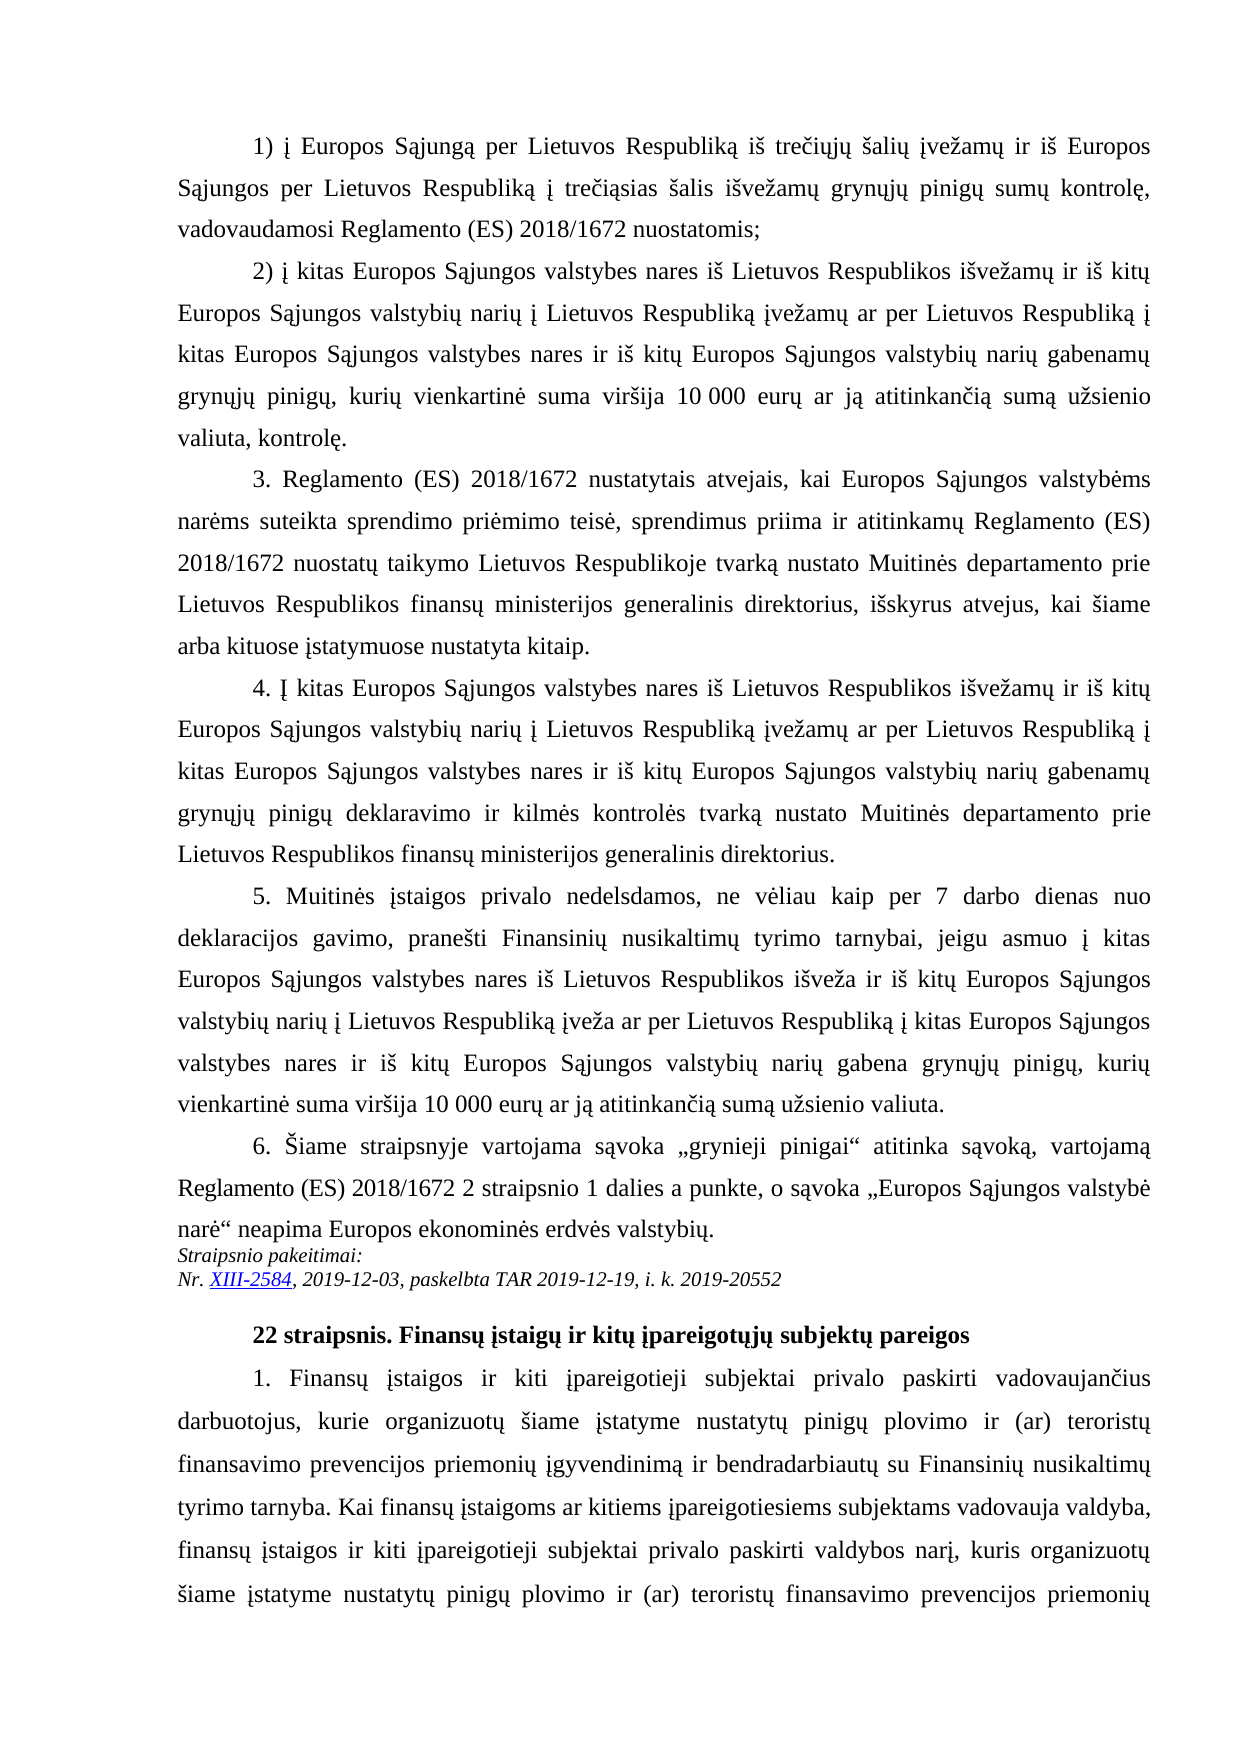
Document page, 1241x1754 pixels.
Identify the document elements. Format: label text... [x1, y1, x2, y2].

text 22 straipsnis. Finansų įstaigų ir kitų įpareigotųjų subjektų pareigos [177, 1320, 1152, 1349]
text Nr. XIII-2584, 2019-12-03, paskelbta TAR 2019-12-19, i. k. 2019-20552 [177, 1267, 1152, 1291]
text 1. Finansų įstaigos ir kiti įpareigotieji subjektai privalo paskirti vadovaujančius darbuotojus, kurie organizuotų šiame įstatyme nustatytų pinigų plovimo ir (ar) teroristų finansavimo prevencijos priemonių įgyvendinimą ir bendradarbiautų su Finansinių nusikaltimų tyrimo tarnyba. Kai finansų įstaigoms ar kitiems įpareigotiesiems subjektams vadovauja valdyba, finansų įstaigos ir kiti įpareigotieji subjektai privalo paskirti valdybos narį, kuris organizuotų šiame įstatyme nustatytų pinigų plovimo ir (ar) teroristų finansavimo prevencijos priemonių [177, 1363, 1152, 1607]
text 3. Reglamento (ES) 2018/1672 nustatytais atvejais, kai Europos Sąjungos valstybėms narėms suteikta sprendimo priėmimo teisė, sprendimus priima ir atitinkamų Reglamento (ES) 2018/1672 nuostatų taikymo Lietuvos Respublikoje tvarką nustato Muitinės departamento prie Lietuvos Respublikos finansų ministerijos generalinis direktorius, išskyrus atvejus, kai šiame arba kituose įstatymuose nustatyta kitaip. [177, 451, 1152, 660]
text 4. Į kitas Europos Sąjungos valstybes nares iš Lietuvos Respublikos išvežamų ir iš kitų Europos Sąjungos valstybių narių į Lietuvos Respubliką įvežamų ar per Lietuvos Respubliką į kitas Europos Sąjungos valstybes nares ir iš kitų Europos Sąjungos valstybių narių gabenamų grynųjų pinigų deklaravimo ir kilmės kontrolės tvarką nustato Muitinės departamento prie Lietuvos Respublikos finansų ministerijos generalinis direktorius. [177, 660, 1152, 868]
text Straipsnio pakeitimai: [177, 1243, 1152, 1267]
text 2) į kitas Europos Sąjungos valstybes nares iš Lietuvos Respublikos išvežamų ir iš kitų Europos Sąjungos valstybių narių į Lietuvos Respubliką įvežamų ar per Lietuvos Respubliką į kitas Europos Sąjungos valstybes nares ir iš kitų Europos Sąjungos valstybių narių gabenamų grynųjų pinigų, kurių vienkartinė suma viršija 10 000 eurų ar ją atitinkančią sumą užsienio valiuta, kontrolę. [177, 243, 1152, 451]
text 6. Šiame straipsnyje vartojama sąvoka „grynieji pinigai“ atitinka sąvoką, vartojamą Reglamento (ES) 2018/1672 2 straipsnio 1 dalies a punkte, o sąvoka „Europos Sąjungos valstybė narė“ neapima Europos ekonominės erdvės valstybių. [177, 1118, 1152, 1243]
text 1) į Europos Sąjungą per Lietuvos Respubliką iš trečiųjų šalių įvežamų ir iš Europos Sąjungos per Lietuvos Respubliką į trečiąsias šalis išvežamų grynųjų pinigų sumų kontrolę, vadovaudamosi Reglamento (ES) 2018/1672 nuostatomis; [177, 118, 1152, 243]
text 5. Muitinės įstaigos privalo nedelsdamos, ne vėliau kaip per 7 darbo dienas nuo deklaracijos gavimo, pranešti Finansinių nusikaltimų tyrimo tarnybai, jeigu asmuo į kitas Europos Sąjungos valstybes nares iš Lietuvos Respublikos išveža ir iš kitų Europos Sąjungos valstybių narių į Lietuvos Respubliką įveža ar per Lietuvos Respubliką į kitas Europos Sąjungos valstybes nares ir iš kitų Europos Sąjungos valstybių narių gabena grynųjų pinigų, kurių vienkartinė suma viršija 10 000 eurų ar ją atitinkančią sumą užsienio valiuta. [177, 868, 1152, 1118]
